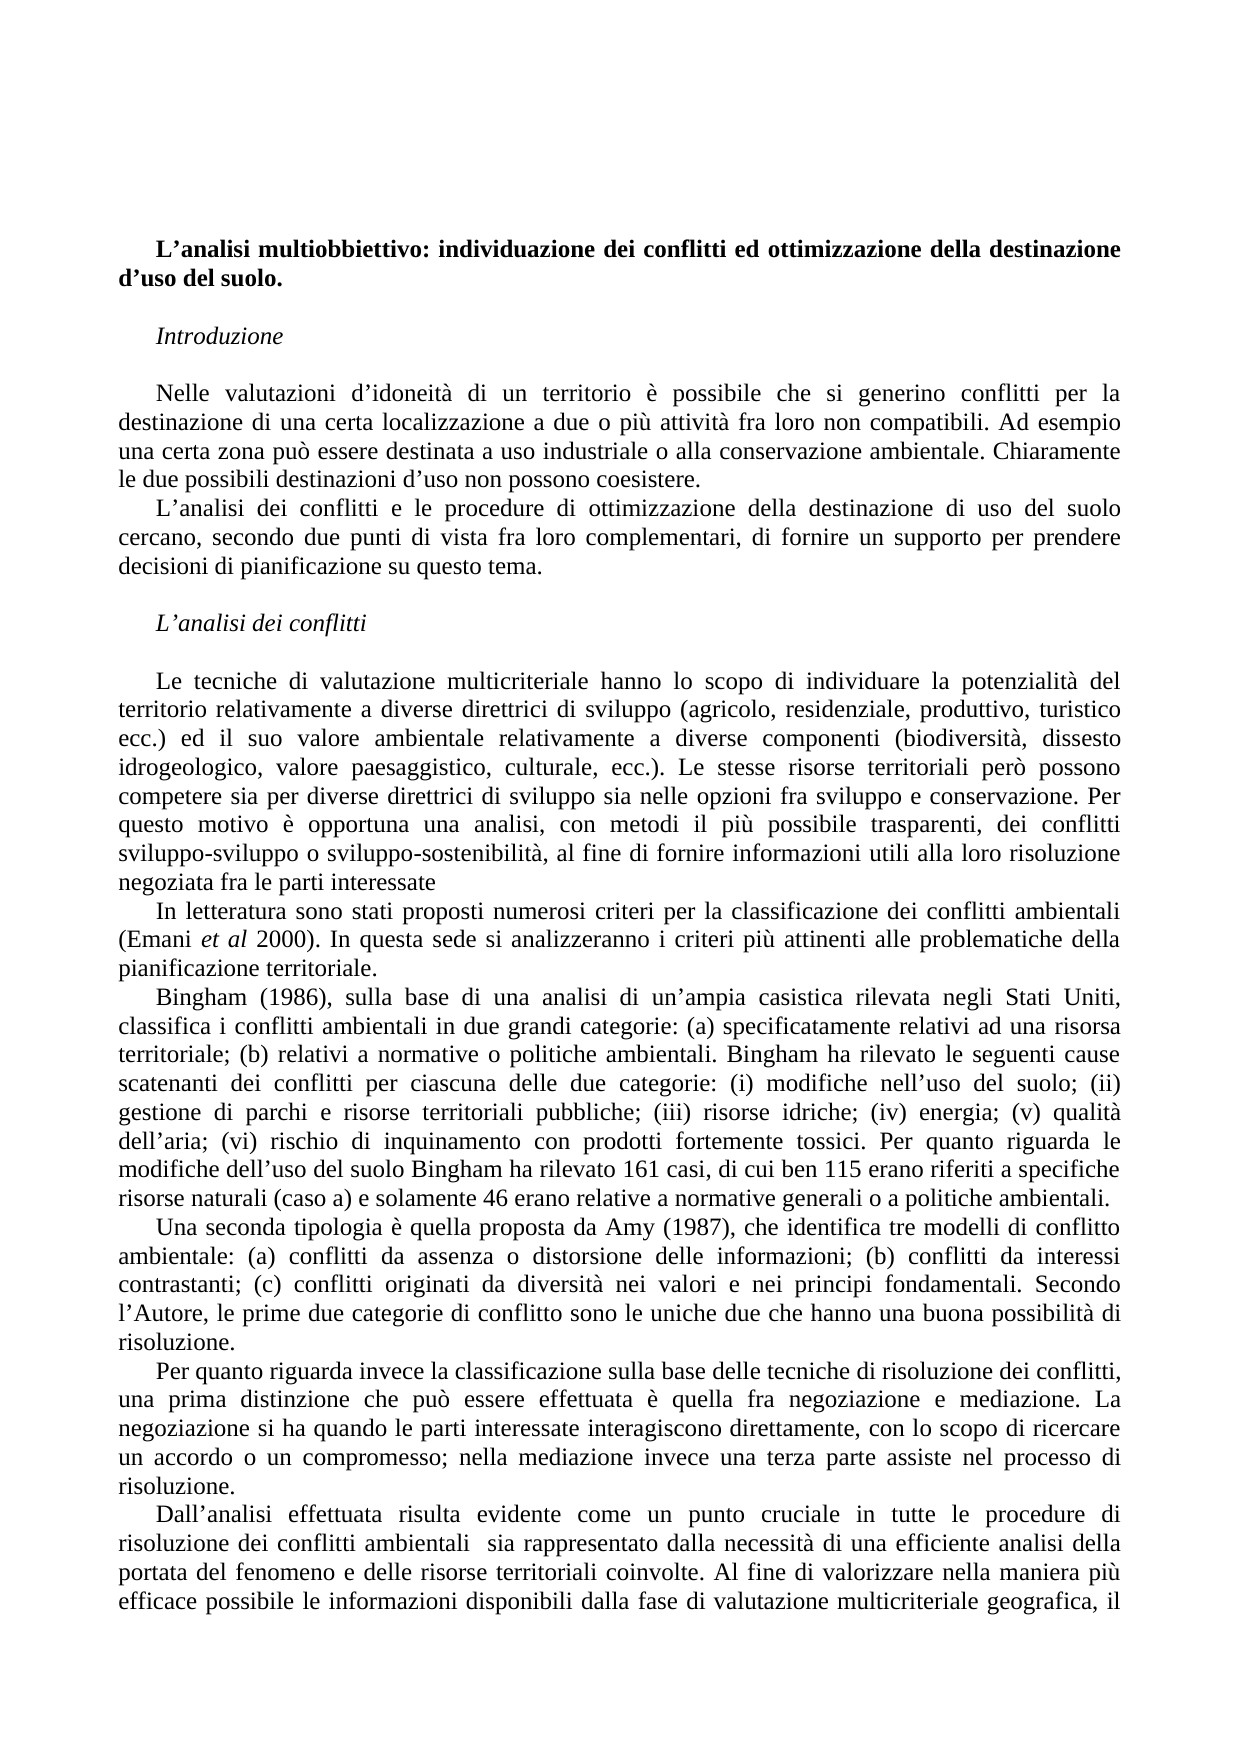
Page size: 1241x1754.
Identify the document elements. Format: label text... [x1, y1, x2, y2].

text Bingham (1986), sulla base di una analisi di un’ampia casistica rilevata negli Stati Uniti, classifica i conflitti ambientali in due grandi categorie: (a) specificatamente relativi ad una risorsa territoriale; (b) relativi a normative o politiche ambientali. Bingham ha rilevato le seguenti cause scatenanti dei conflitti per ciascuna delle due categorie: (i) modifiche nell’uso del suolo; (ii) gestione di parchi e risorse territoriali pubbliche; (iii) risorse idriche; (iv) energia; (v) qualità dell’aria; (vi) rischio di inquinamento con prodotti fortemente tossici. Per quanto riguarda le modifiche dell’uso del suolo Bingham ha rilevato 161 casi, di cui ben 115 erano riferiti a specifiche risorse naturali (caso a) e solamente 46 erano relative a normative generali o a politiche ambientali. [118, 982, 1122, 1212]
text In letteratura sono stati proposti numerosi criteri per la classificazione dei conflitti ambientali (Emani et al 2000). In questa sede si analizzeranno i criteri più attinenti alle problematiche della pianificazione territoriale. [118, 896, 1122, 982]
text Dall’analisi effettuata risulta evidente come un punto cruciale in tutte le procedure di risoluzione dei conflitti ambientali sia rappresentato dalla necessità di una efficiente analisi della portata del fenomeno e delle risorse territoriali coinvolte. Al fine di valorizzare nella maniera più efficace possibile le informazioni disponibili dalla fase di valutazione multicriteriale geografica, il [118, 1499, 1122, 1614]
text Per quanto riguarda invece la classificazione sulla base delle tecniche di risoluzione dei conflitti, una prima distinzione che può essere effettuata è quella fra negoziazione e mediazione. La negoziazione si ha quando le parti interessate interagiscono direttamente, con lo scopo di ricercare un accordo o un compromesso; nella mediazione invece una terza parte assiste nel processo di risoluzione. [118, 1356, 1122, 1499]
text L’analisi multiobbiettivo: individuazione dei conflitti ed ottimizzazione della destinazione d’uso del suolo. [118, 234, 1122, 292]
text Introduzione [118, 321, 1122, 349]
text Una seconda tipologia è quella proposta da Amy (1987), che identifica tre modelli di conflitto ambientale: (a) conflitti da assenza o distorsione delle informazioni; (b) conflitti da interessi contrastanti; (c) conflitti originati da diversità nei valori e nei principi fondamentali. Secondo l’Autore, le prime due categorie di conflitto sono le uniche due che hanno una buona possibilità di risoluzione. [118, 1212, 1122, 1356]
text Nelle valutazioni d’idoneità di un territorio è possibile che si generino conflitti per la destinazione di una certa localizzazione a due o più attività fra loro non compatibili. Ad esempio una certa zona può essere destinata a uso industriale o alla conservazione ambientale. Chiaramente le due possibili destinazioni d’uso non possono coesistere. [118, 378, 1122, 493]
text L’analisi dei conflitti e le procedure di ottimizzazione della destinazione di uso del suolo cercano, secondo due punti di vista fra loro complementari, di fornire un supporto per prendere decisioni di pianificazione su questo tema. [118, 493, 1122, 579]
text Le tecniche di valutazione multicriteriale hanno lo scopo di individuare la potenzialità del territorio relativamente a diverse direttrici di sviluppo (agricolo, residenziale, produttivo, turistico ecc.) ed il suo valore ambientale relativamente a diverse componenti (biodiversità, dissesto idrogeologico, valore paesaggistico, culturale, ecc.). Le stesse risorse territoriali però possono competere sia per diverse direttrici di sviluppo sia nelle opzioni fra sviluppo e conservazione. Per questo motivo è opportuna una analisi, con metodi il più possibile trasparenti, dei conflitti sviluppo‑sviluppo o sviluppo‑sostenibilità, al fine di fornire informazioni utili alla loro risoluzione negoziata fra le parti interessate [118, 666, 1122, 896]
text L’analisi dei conflitti [118, 608, 1122, 637]
